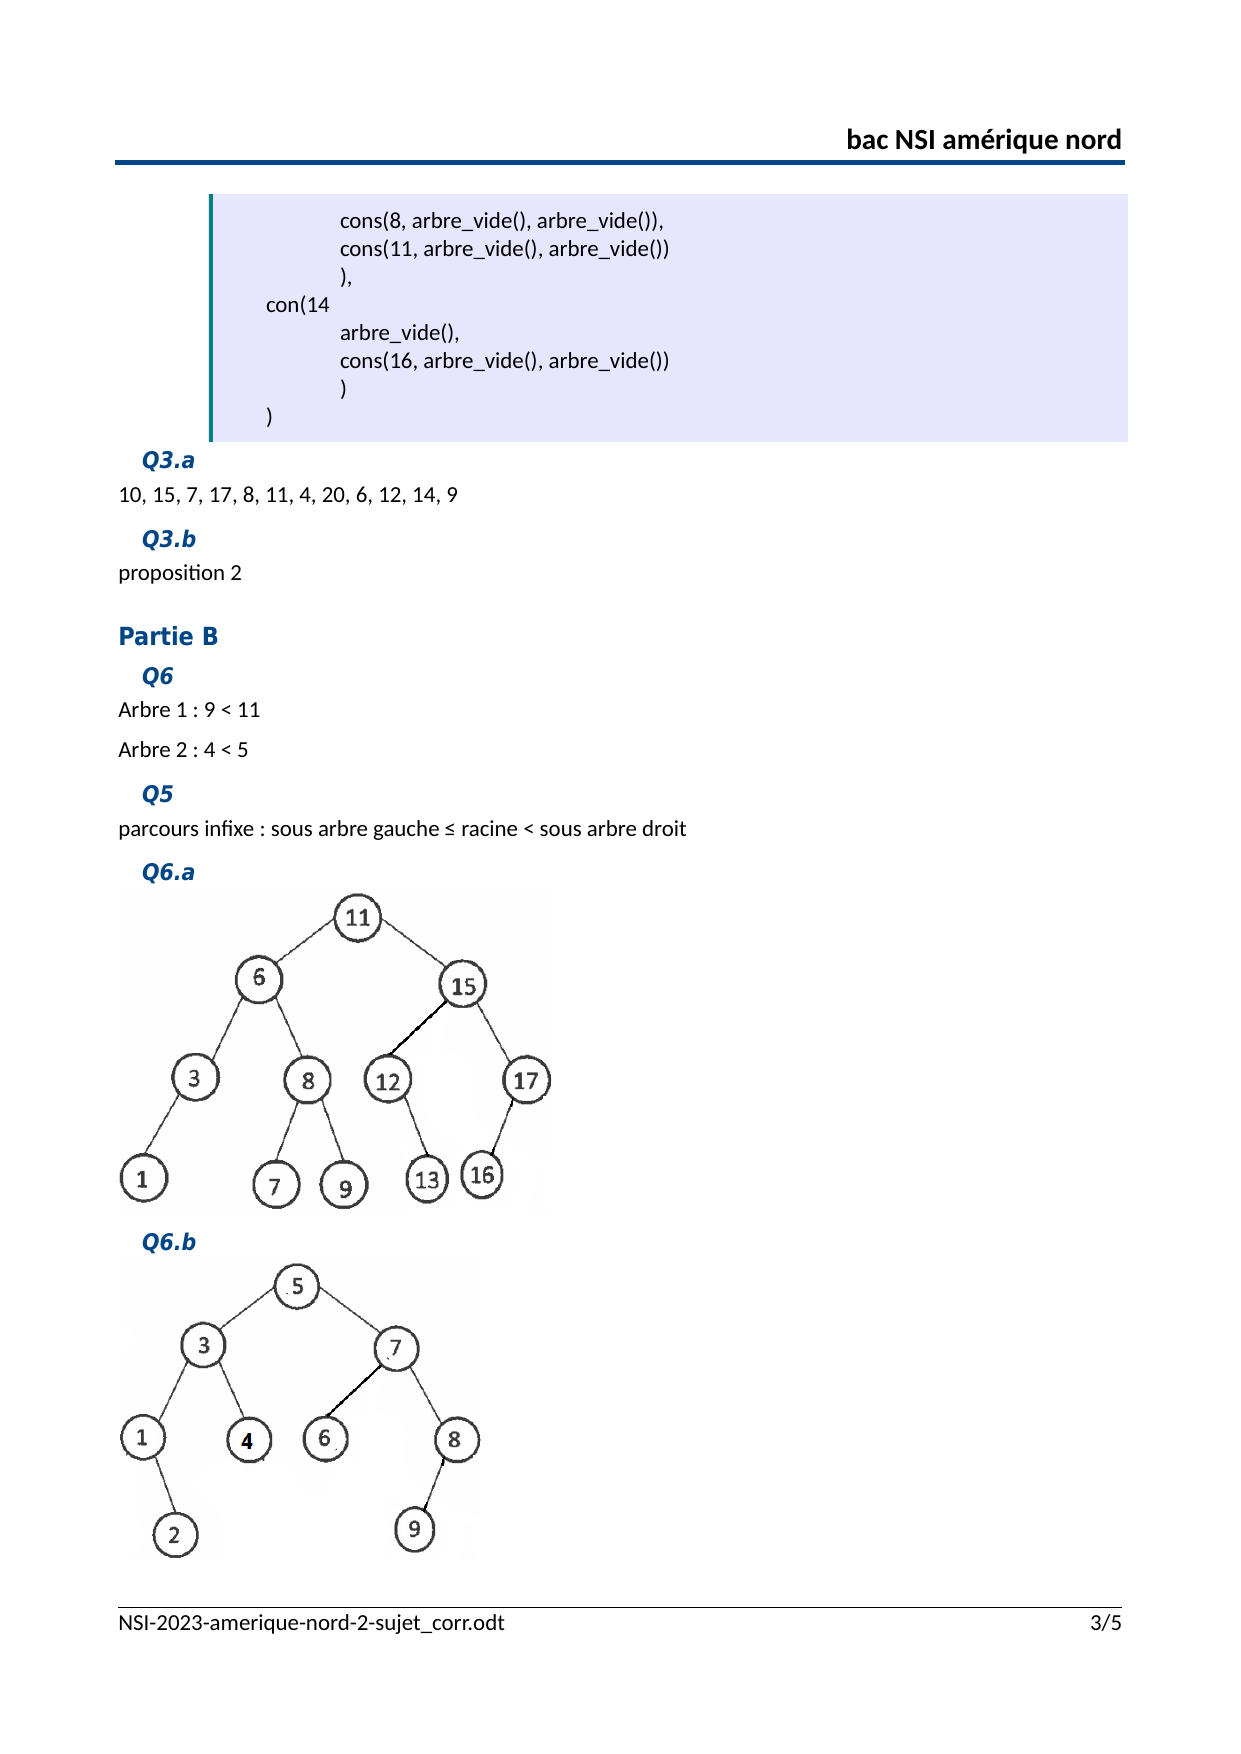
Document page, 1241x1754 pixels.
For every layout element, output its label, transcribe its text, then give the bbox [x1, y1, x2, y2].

subtitle Q6.a [142, 859, 1122, 886]
text arbre_vide(), [213, 318, 1128, 346]
subtitle Q3.a [142, 448, 1122, 474]
text con(14 [213, 290, 1128, 318]
subtitle Q5 [142, 781, 1122, 808]
subtitle Q6 [142, 663, 1122, 690]
subtitle Partie B [118, 622, 1122, 651]
text Arbre 1 : 9 < 11 [118, 696, 1122, 724]
picture [118, 1261, 482, 1560]
subtitle Q3.b [142, 526, 1122, 553]
text cons(11, arbre_vide(), arbre_vide()) [213, 234, 1128, 262]
text cons(8, arbre_vide(), arbre_vide()), [213, 194, 1128, 234]
text parcours infixe : sous arbre gauche ≤ racine < sous arbre droit [118, 814, 1122, 842]
subtitle Q6.b [142, 1229, 1122, 1255]
picture [118, 892, 552, 1211]
text ) [213, 402, 1128, 442]
text ) [213, 374, 1128, 402]
text proposition 2 [118, 558, 1122, 587]
text cons(16, arbre_vide(), arbre_vide()) [213, 346, 1128, 374]
text Arbre 2 : 4 < 5 [118, 735, 1122, 763]
text 10, 15, 7, 17, 8, 11, 4, 20, 6, 12, 14, 9 [118, 480, 1122, 508]
text ), [213, 262, 1128, 290]
